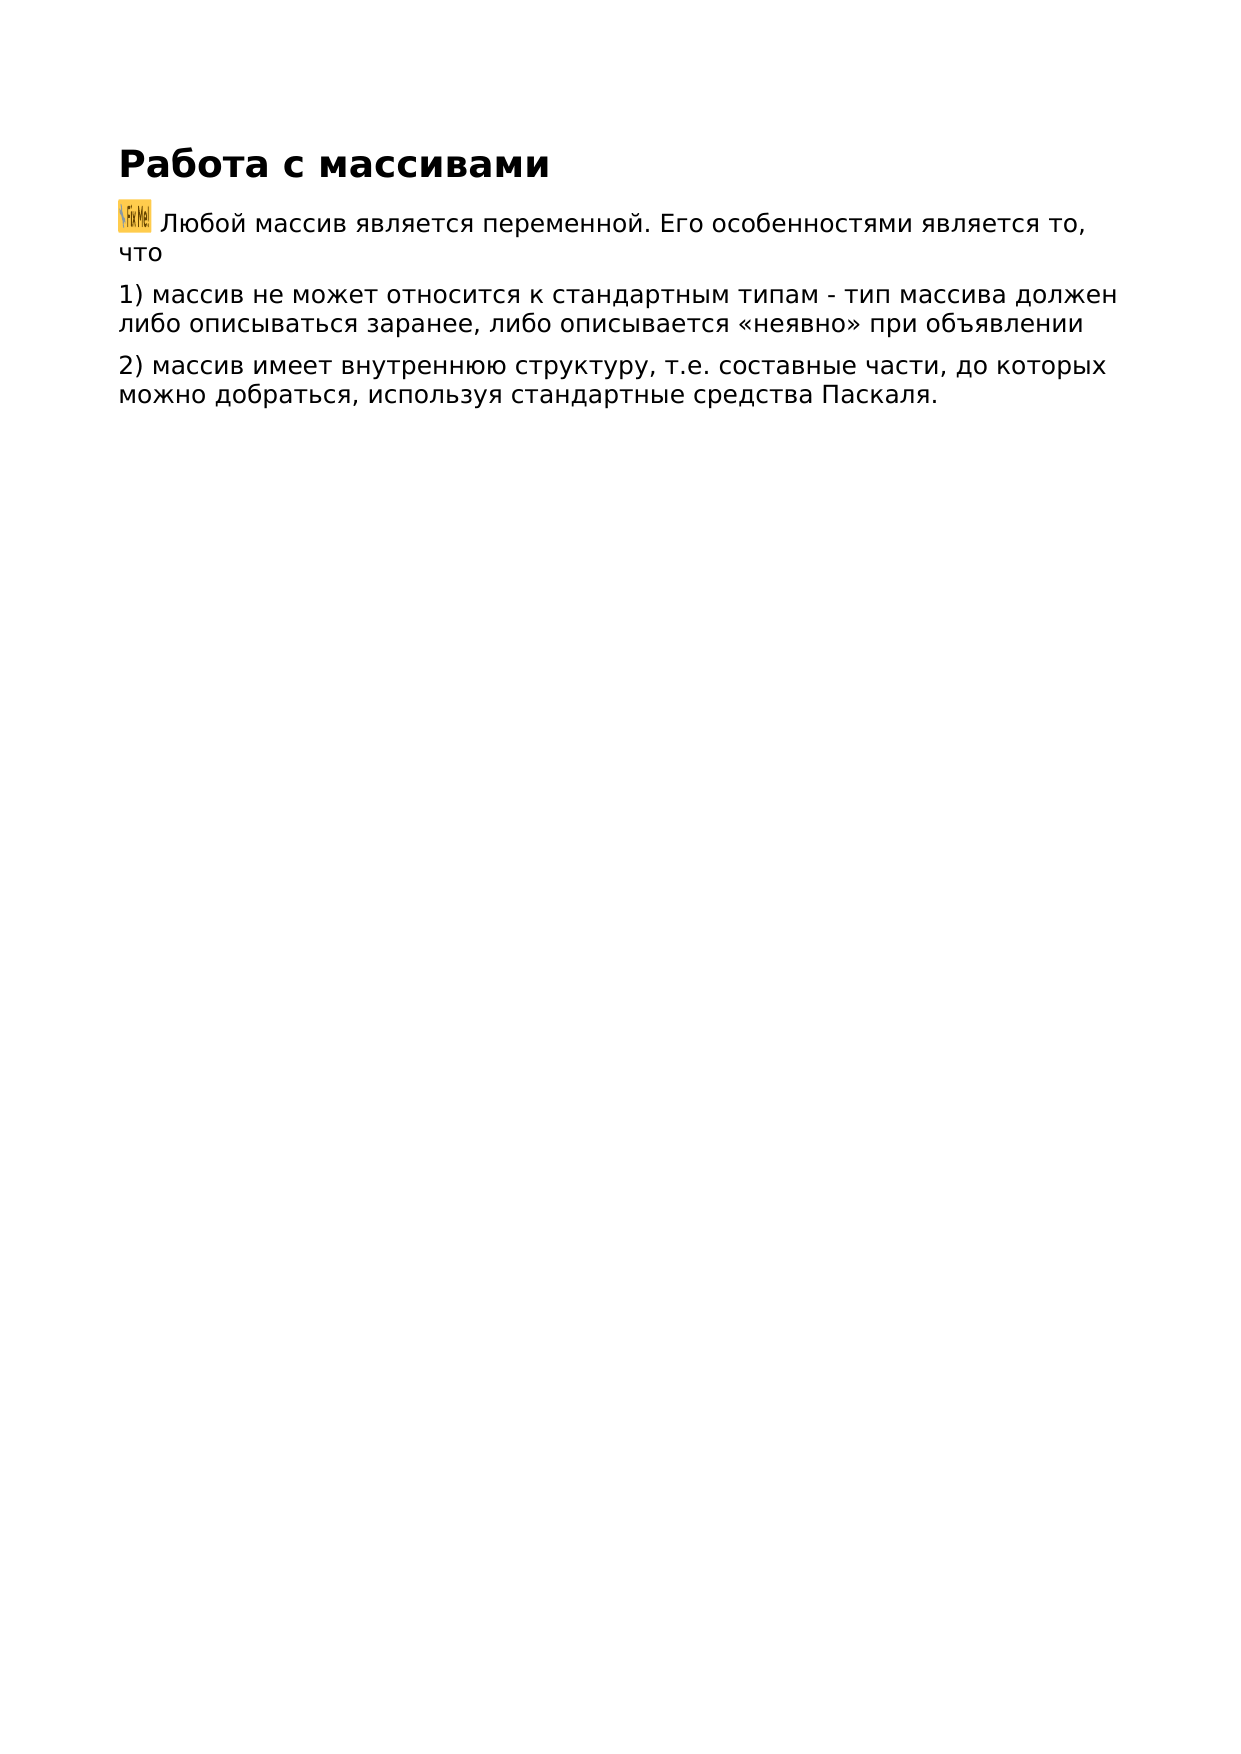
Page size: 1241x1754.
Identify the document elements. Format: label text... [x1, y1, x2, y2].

text Любой массив является переменной. Его особенностями является то, что [118, 199, 1122, 268]
text 1) массив не может относится к стандартным типам - тип массива должен либо описываться заранее, либо описывается «неявно» при объявлении [118, 280, 1122, 339]
text 2) массив имеет внутреннюю структуру, т.е. составные части, до которых можно добраться, используя стандартные средства Паскаля. [118, 351, 1122, 409]
subtitle Работа с массивами [118, 143, 1122, 187]
